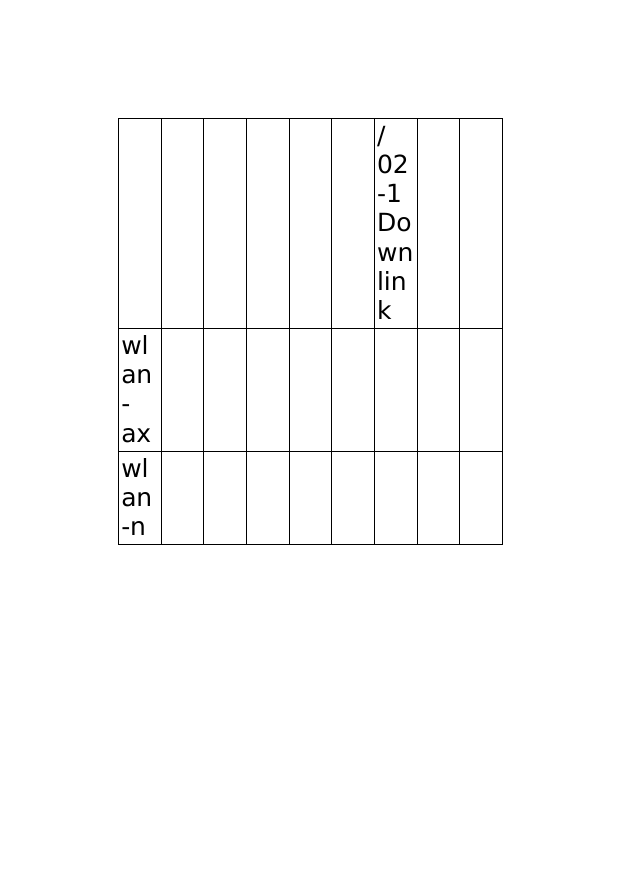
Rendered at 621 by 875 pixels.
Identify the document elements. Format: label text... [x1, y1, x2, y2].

table_cell [290, 329, 331, 451]
table_cell [460, 119, 502, 328]
table_cell [418, 329, 459, 451]
table_cell [162, 119, 203, 328]
table_cell [418, 452, 459, 544]
table_cell [204, 452, 246, 544]
table_cell wlan-n [119, 452, 161, 544]
table_cell [162, 452, 203, 544]
table_cell [290, 119, 331, 328]
table_cell [332, 329, 374, 451]
table_cell [247, 119, 289, 328]
table_cell [332, 452, 374, 544]
table_cell [119, 119, 161, 328]
table_cell [460, 329, 502, 451]
table_cell [204, 329, 246, 451]
table_cell wlan-ax [119, 329, 161, 451]
table_cell [418, 119, 459, 328]
table_cell [247, 452, 289, 544]
table_cell [332, 119, 374, 328]
table_cell [375, 329, 417, 451]
table_cell [204, 119, 246, 328]
table_cell [375, 452, 417, 544]
table_cell / 02-1 Downlink [375, 119, 417, 328]
table_cell [460, 452, 502, 544]
table_cell [247, 329, 289, 451]
table_cell [162, 329, 203, 451]
table_cell [290, 452, 331, 544]
